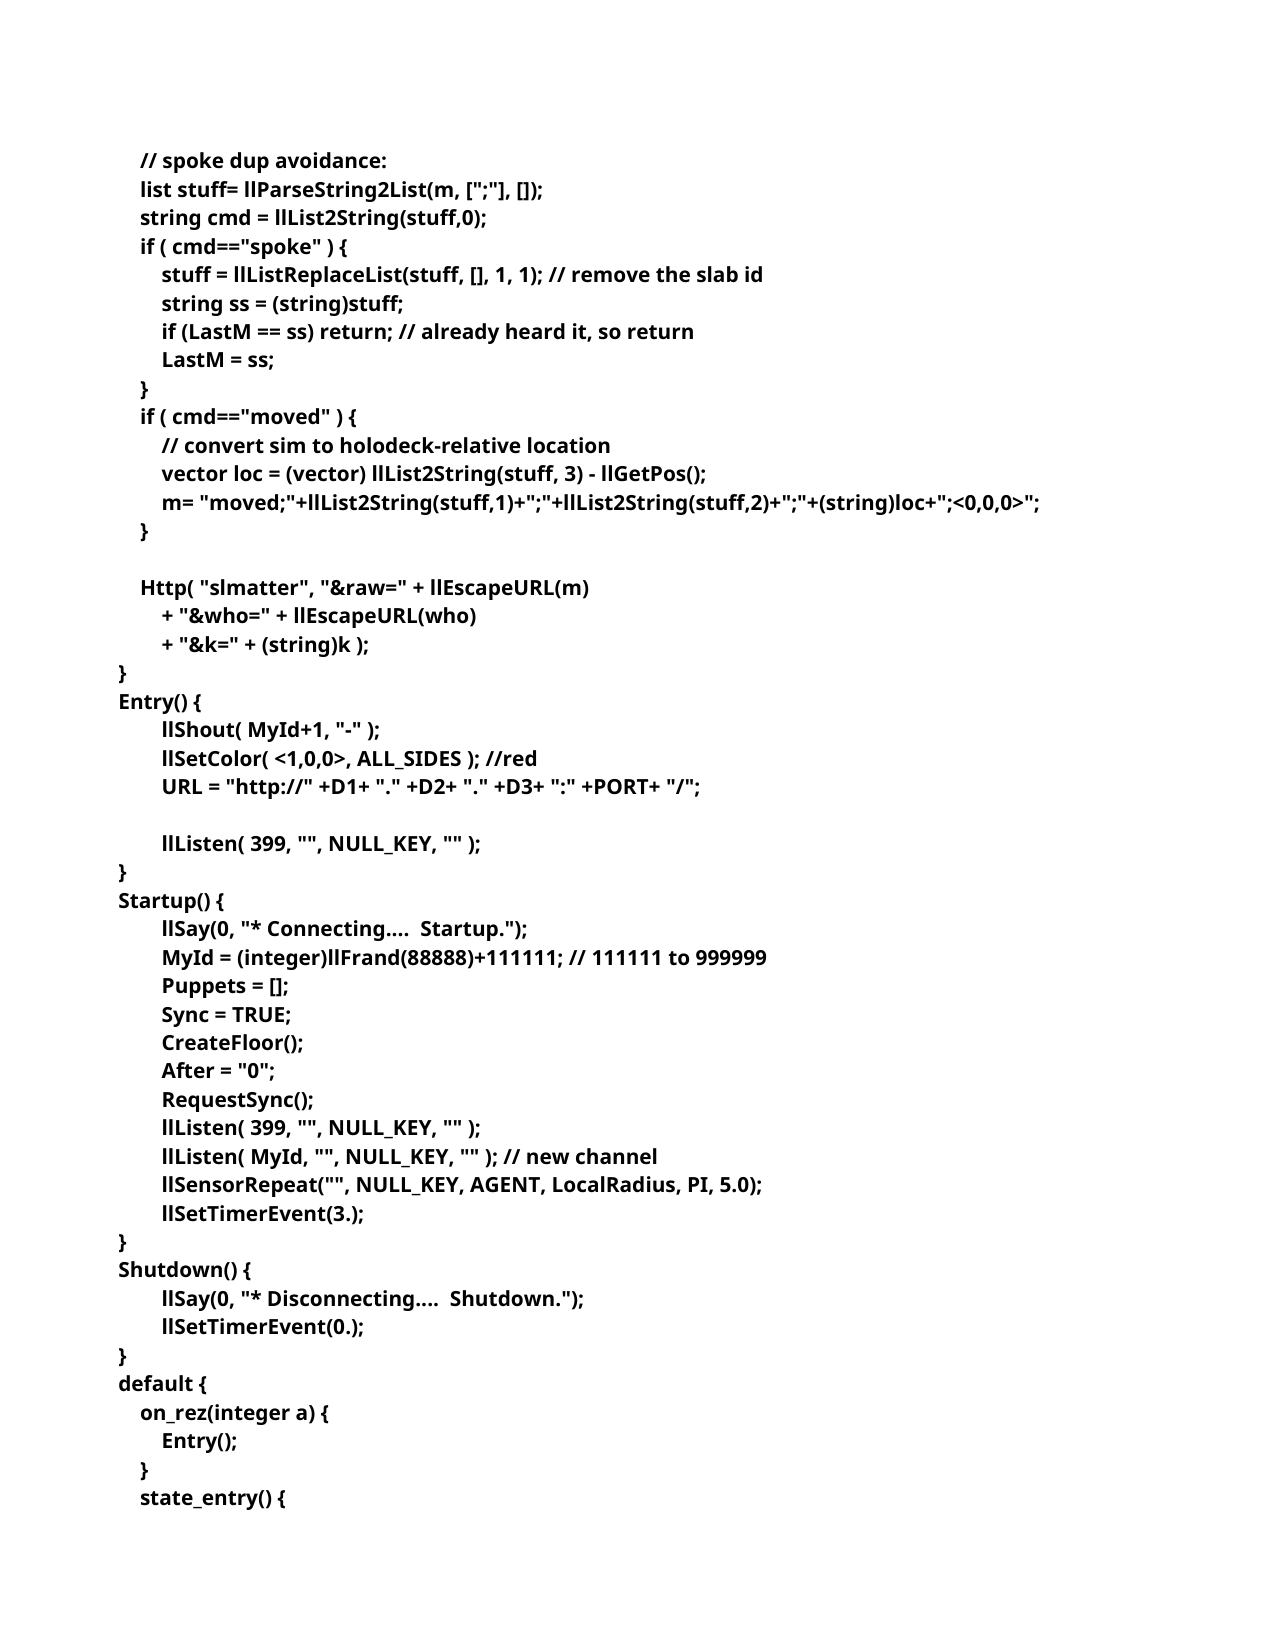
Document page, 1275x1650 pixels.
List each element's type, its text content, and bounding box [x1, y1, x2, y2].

text llSay(0, "* Disconnecting.... Shutdown."); [118, 1284, 1157, 1312]
text } [118, 658, 1157, 687]
text Puppets = []; [118, 971, 1157, 1000]
text llSensorRepeat("", NULL_KEY, AGENT, LocalRadius, PI, 5.0); [118, 1170, 1157, 1199]
text + "&k=" + (string)k ); [118, 630, 1157, 658]
text } [118, 516, 1157, 545]
text Entry() { [118, 687, 1157, 715]
text Startup() { [118, 886, 1157, 914]
text MyId = (integer)llFrand(88888)+111111; // 111111 to 999999 [118, 943, 1157, 971]
text } [118, 1341, 1157, 1369]
text CreateFloor(); [118, 1028, 1157, 1057]
text string cmd = llList2String(stuff,0); [118, 203, 1157, 232]
text RequestSync(); [118, 1085, 1157, 1113]
text if (LastM == ss) return; // already heard it, so return [118, 317, 1157, 346]
text } [118, 374, 1157, 402]
text LastM = ss; [118, 346, 1157, 374]
text stuff = llListReplaceList(stuff, [], 1, 1); // remove the slab id [118, 260, 1157, 289]
text list stuff= llParseString2List(m, [";"], []); [118, 175, 1157, 203]
text llShout( MyId+1, "-" ); [118, 715, 1157, 744]
text on_rez(integer a) { [118, 1398, 1157, 1426]
text if ( cmd=="spoke" ) { [118, 232, 1157, 260]
text Sync = TRUE; [118, 1000, 1157, 1028]
text llSay(0, "* Connecting.... Startup."); [118, 914, 1157, 943]
text // spoke dup avoidance: [118, 147, 1157, 175]
text llSetColor( <1,0,0>, ALL_SIDES ); //red [118, 744, 1157, 772]
text llListen( 399, "", NULL_KEY, "" ); [118, 1113, 1157, 1142]
text default { [118, 1369, 1157, 1398]
text Shutdown() { [118, 1256, 1157, 1284]
text Entry(); [118, 1426, 1157, 1455]
text state_entry() { [118, 1483, 1157, 1512]
text string ss = (string)stuff; [118, 289, 1157, 317]
text + "&who=" + llEscapeURL(who) [118, 602, 1157, 630]
text Http( "slmatter", "&raw=" + llEscapeURL(m) [118, 573, 1157, 602]
text llListen( 399, "", NULL_KEY, "" ); [118, 829, 1157, 857]
text llListen( MyId, "", NULL_KEY, "" ); // new channel [118, 1142, 1157, 1170]
text } [118, 1227, 1157, 1256]
text vector loc = (vector) llList2String(stuff, 3) - llGetPos(); [118, 459, 1157, 488]
text } [118, 857, 1157, 886]
text if ( cmd=="moved" ) { [118, 402, 1157, 431]
text llSetTimerEvent(0.); [118, 1312, 1157, 1341]
text } [118, 1455, 1157, 1483]
text URL = "http://" +D1+ "." +D2+ "." +D3+ ":" +PORT+ "/"; [118, 772, 1157, 801]
text llSetTimerEvent(3.); [118, 1199, 1157, 1227]
text // convert sim to holodeck-relative location [118, 431, 1157, 459]
text After = "0"; [118, 1057, 1157, 1085]
text m= "moved;"+llList2String(stuff,1)+";"+llList2String(stuff,2)+";"+(string)loc+";<0,0,0>"; [118, 488, 1157, 516]
